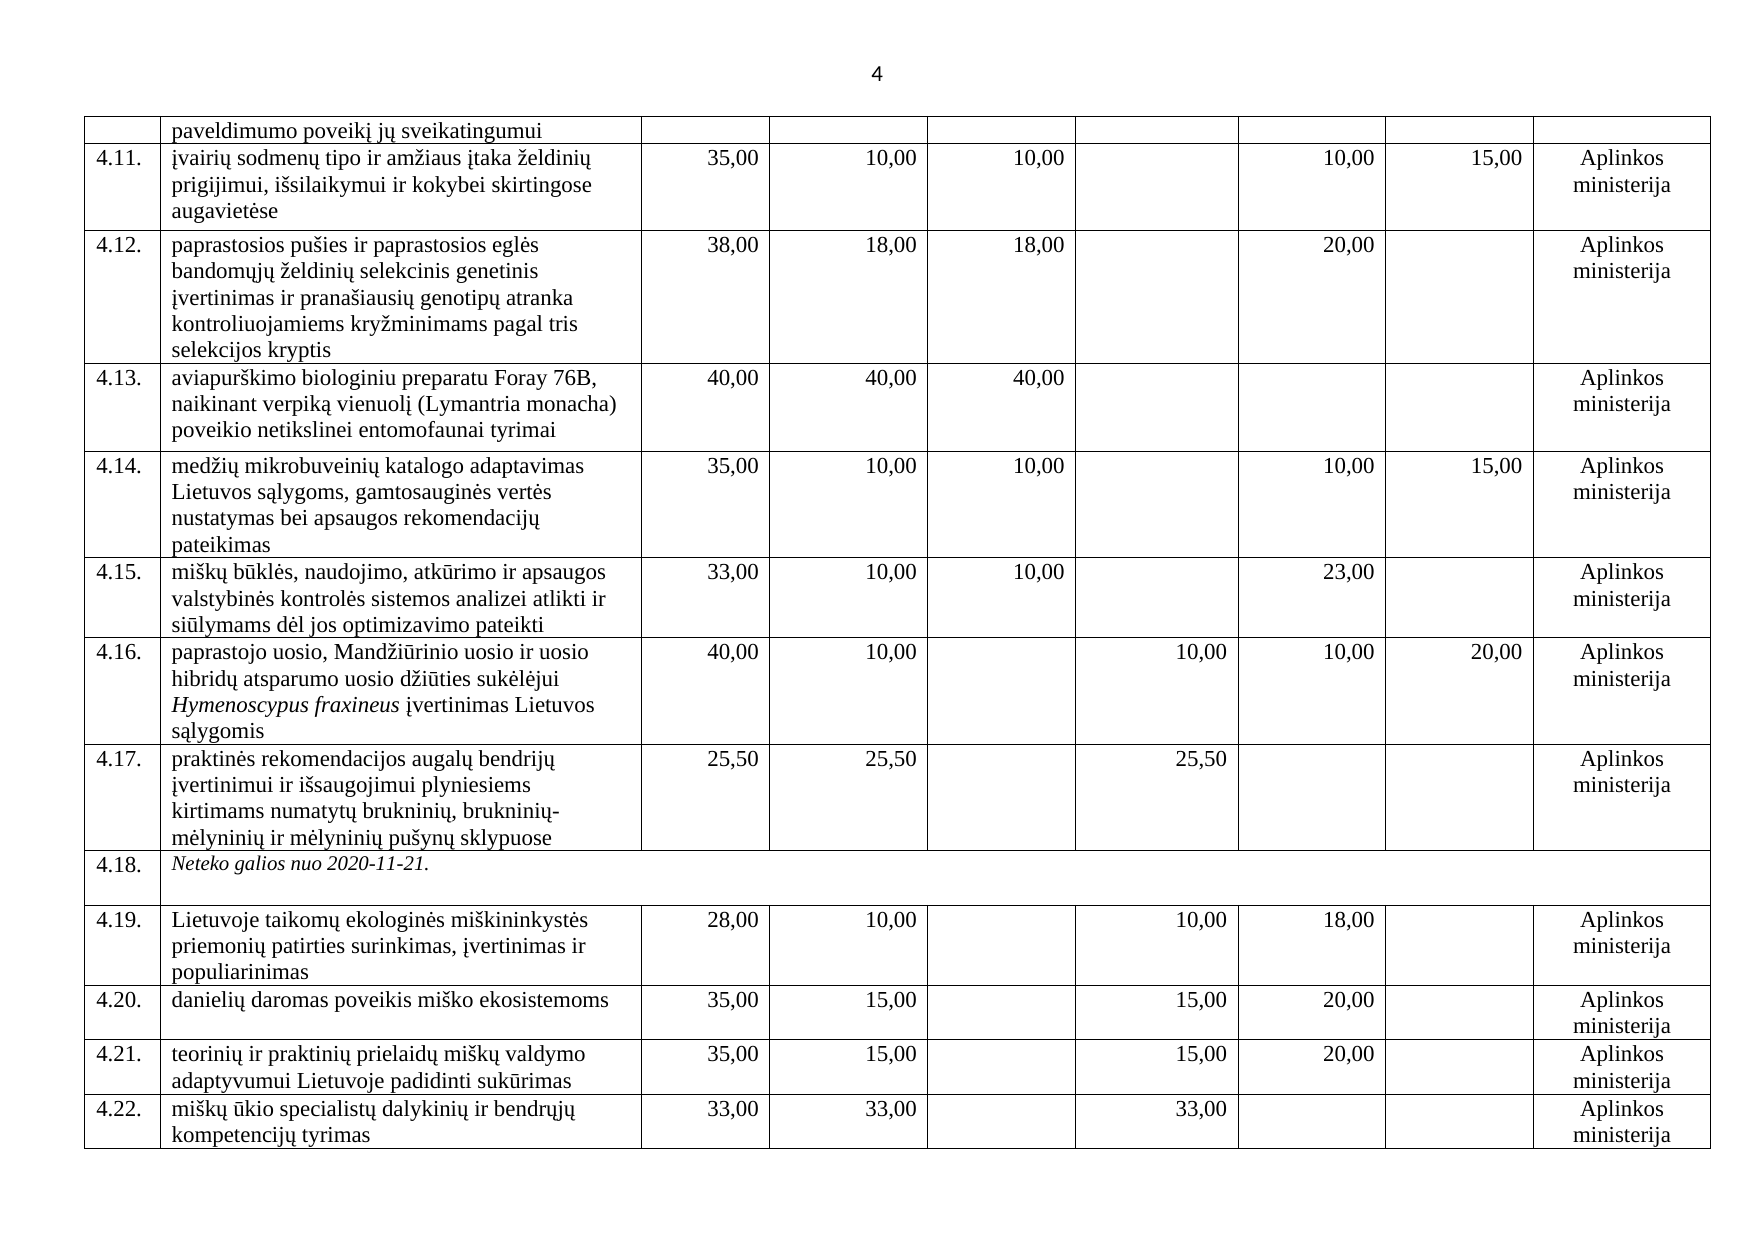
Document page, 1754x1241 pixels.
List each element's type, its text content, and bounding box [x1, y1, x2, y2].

table_cell [1239, 364, 1385, 451]
table_cell 10,00 [1239, 638, 1385, 744]
table_cell [928, 117, 1075, 143]
table_cell 10,00 [770, 638, 927, 744]
table_cell [1076, 364, 1238, 451]
table_cell miškų ūkio specialistų dalykinių ir bendrųjų kompetencijų tyrimas [161, 1095, 641, 1148]
table_cell 10,00 [1239, 144, 1385, 230]
table_cell danielių daromas poveikis miško ekosistemoms [161, 986, 641, 1039]
table_cell 18,00 [928, 231, 1075, 363]
table_cell 35,00 [642, 1040, 769, 1094]
table_cell [770, 117, 927, 143]
table_cell [1076, 231, 1238, 363]
table_cell [1386, 558, 1533, 637]
table_cell 15,00 [1076, 1040, 1238, 1094]
table_cell [1239, 745, 1385, 850]
table_cell paprastojo uosio, Mandžiūrinio uosio ir uosio hibridų atsparumo uosio džiūties sukėlėjui Hymenoscypus fraxineus įvertinimas Lietuvos sąlygomis [161, 638, 641, 744]
table_cell [1076, 117, 1238, 143]
table_cell 33,00 [770, 1095, 927, 1148]
table_cell Aplinkos ministerija [1534, 986, 1710, 1039]
table_cell [928, 986, 1075, 1039]
table_cell [1386, 117, 1533, 143]
table_cell 25,50 [1076, 745, 1238, 850]
table_cell 20,00 [1239, 1040, 1385, 1094]
table_cell Aplinkos ministerija [1534, 231, 1710, 363]
table_cell 25,50 [642, 745, 769, 850]
table_cell 10,00 [770, 452, 927, 557]
table_cell Aplinkos ministerija [1534, 745, 1710, 850]
table_cell miškų būklės, naudojimo, atkūrimo ir apsaugos valstybinės kontrolės sistemos analizei atlikti ir siūlymams dėl jos optimizavimo pateikti [161, 558, 641, 637]
table_cell [1239, 117, 1385, 143]
table_cell 18,00 [770, 231, 927, 363]
table_cell [1076, 558, 1238, 637]
table_cell 4.22. [85, 1095, 160, 1148]
table_cell paprastosios pušies ir paprastosios eglės bandomųjų želdinių selekcinis genetinis įvertinimas ir pranašiausių genotipų atranka kontroliuojamiems kryžminimams pagal tris selekcijos kryptis [161, 231, 641, 363]
table_cell 10,00 [1076, 638, 1238, 744]
table_cell 15,00 [1076, 986, 1238, 1039]
table_cell 28,00 [642, 906, 769, 985]
table_cell 10,00 [770, 906, 927, 985]
table_cell Aplinkos ministerija [1534, 1040, 1710, 1094]
table_cell [928, 638, 1075, 744]
table_cell [1534, 117, 1710, 143]
table_cell medžių mikrobuveinių katalogo adaptavimas Lietuvos sąlygoms, gamtosauginės vertės nustatymas bei apsaugos rekomendacijų pateikimas [161, 452, 641, 557]
table_cell paveldimumo poveikį jų sveikatingumui [161, 117, 641, 143]
table_cell [928, 906, 1075, 985]
table_cell 40,00 [642, 364, 769, 451]
table_cell Aplinkos ministerija [1534, 452, 1710, 557]
table_cell 4.20. [85, 986, 160, 1039]
table_cell Lietuvoje taikomų ekologinės miškininkystės priemonių patirties surinkimas, įvertinimas ir populiarinimas [161, 906, 641, 985]
table_cell [928, 1040, 1075, 1094]
table_cell 4.13. [85, 364, 160, 451]
table_cell 33,00 [642, 1095, 769, 1148]
table_cell [1386, 231, 1533, 363]
table_cell [642, 117, 769, 143]
table_cell 35,00 [642, 144, 769, 230]
table_cell 23,00 [1239, 558, 1385, 637]
table_cell 15,00 [1386, 144, 1533, 230]
table_cell 15,00 [1386, 452, 1533, 557]
table_cell Aplinkos ministerija [1534, 144, 1710, 230]
table_cell 40,00 [642, 638, 769, 744]
table_cell teorinių ir praktinių prielaidų miškų valdymo adaptyvumui Lietuvoje padidinti sukūrimas [161, 1040, 641, 1094]
table_cell 4.18. [85, 851, 160, 905]
table_cell [1386, 1095, 1533, 1148]
table_cell 20,00 [1239, 231, 1385, 363]
table_cell [1386, 745, 1533, 850]
table_cell [928, 1095, 1075, 1148]
table_cell Aplinkos ministerija [1534, 1095, 1710, 1148]
table_cell 10,00 [928, 144, 1075, 230]
table_cell 10,00 [770, 558, 927, 637]
table_cell 25,50 [770, 745, 927, 850]
table_cell Aplinkos ministerija [1534, 638, 1710, 744]
table_cell 10,00 [770, 144, 927, 230]
table_cell 33,00 [642, 558, 769, 637]
table_cell 4.14. [85, 452, 160, 557]
table_cell [1076, 452, 1238, 557]
table_cell 20,00 [1386, 638, 1533, 744]
table_cell 10,00 [1076, 906, 1238, 985]
table_cell 4.21. [85, 1040, 160, 1094]
table_cell 4.19. [85, 906, 160, 985]
table_cell 15,00 [770, 1040, 927, 1094]
table_cell aviapurškimo biologiniu preparatu Foray 76B, naikinant verpiką vienuolį (Lymantria monacha) poveikio netikslinei entomofaunai tyrimai [161, 364, 641, 451]
table_cell 18,00 [1239, 906, 1385, 985]
table_cell Aplinkos ministerija [1534, 364, 1710, 451]
table_cell 4.11. [85, 144, 160, 230]
table_cell 35,00 [642, 452, 769, 557]
table_cell 40,00 [928, 364, 1075, 451]
table_cell [1386, 1040, 1533, 1094]
table_cell [1076, 144, 1238, 230]
table_cell 38,00 [642, 231, 769, 363]
table_cell [928, 745, 1075, 850]
table_cell 10,00 [928, 452, 1075, 557]
table_cell [1239, 1095, 1385, 1148]
table_cell 20,00 [1239, 986, 1385, 1039]
table_cell Aplinkos ministerija [1534, 906, 1710, 985]
table_cell [1386, 986, 1533, 1039]
table_cell 15,00 [770, 986, 927, 1039]
table_cell 4.12. [85, 231, 160, 363]
table_cell praktinės rekomendacijos augalų bendrijų įvertinimui ir išsaugojimui plyniesiems kirtimams numatytų brukninių, brukninių-mėlyninių ir mėlyninių pušynų sklypuose [161, 745, 641, 850]
table_cell įvairių sodmenų tipo ir amžiaus įtaka želdinių prigijimui, išsilaikymui ir kokybei skirtingose augavietėse [161, 144, 641, 230]
table_cell 4.17. [85, 745, 160, 850]
table_cell 40,00 [770, 364, 927, 451]
table_cell 33,00 [1076, 1095, 1238, 1148]
table_cell [85, 117, 160, 143]
table_cell 35,00 [642, 986, 769, 1039]
table_cell Aplinkos ministerija [1534, 558, 1710, 637]
table_cell 10,00 [1239, 452, 1385, 557]
table_cell Neteko galios nuo 2020-11-21. [161, 851, 1710, 905]
table_cell [1386, 906, 1533, 985]
table_cell [1386, 364, 1533, 451]
table_cell 10,00 [928, 558, 1075, 637]
table_cell 4.16. [85, 638, 160, 744]
table_cell 4.15. [85, 558, 160, 637]
